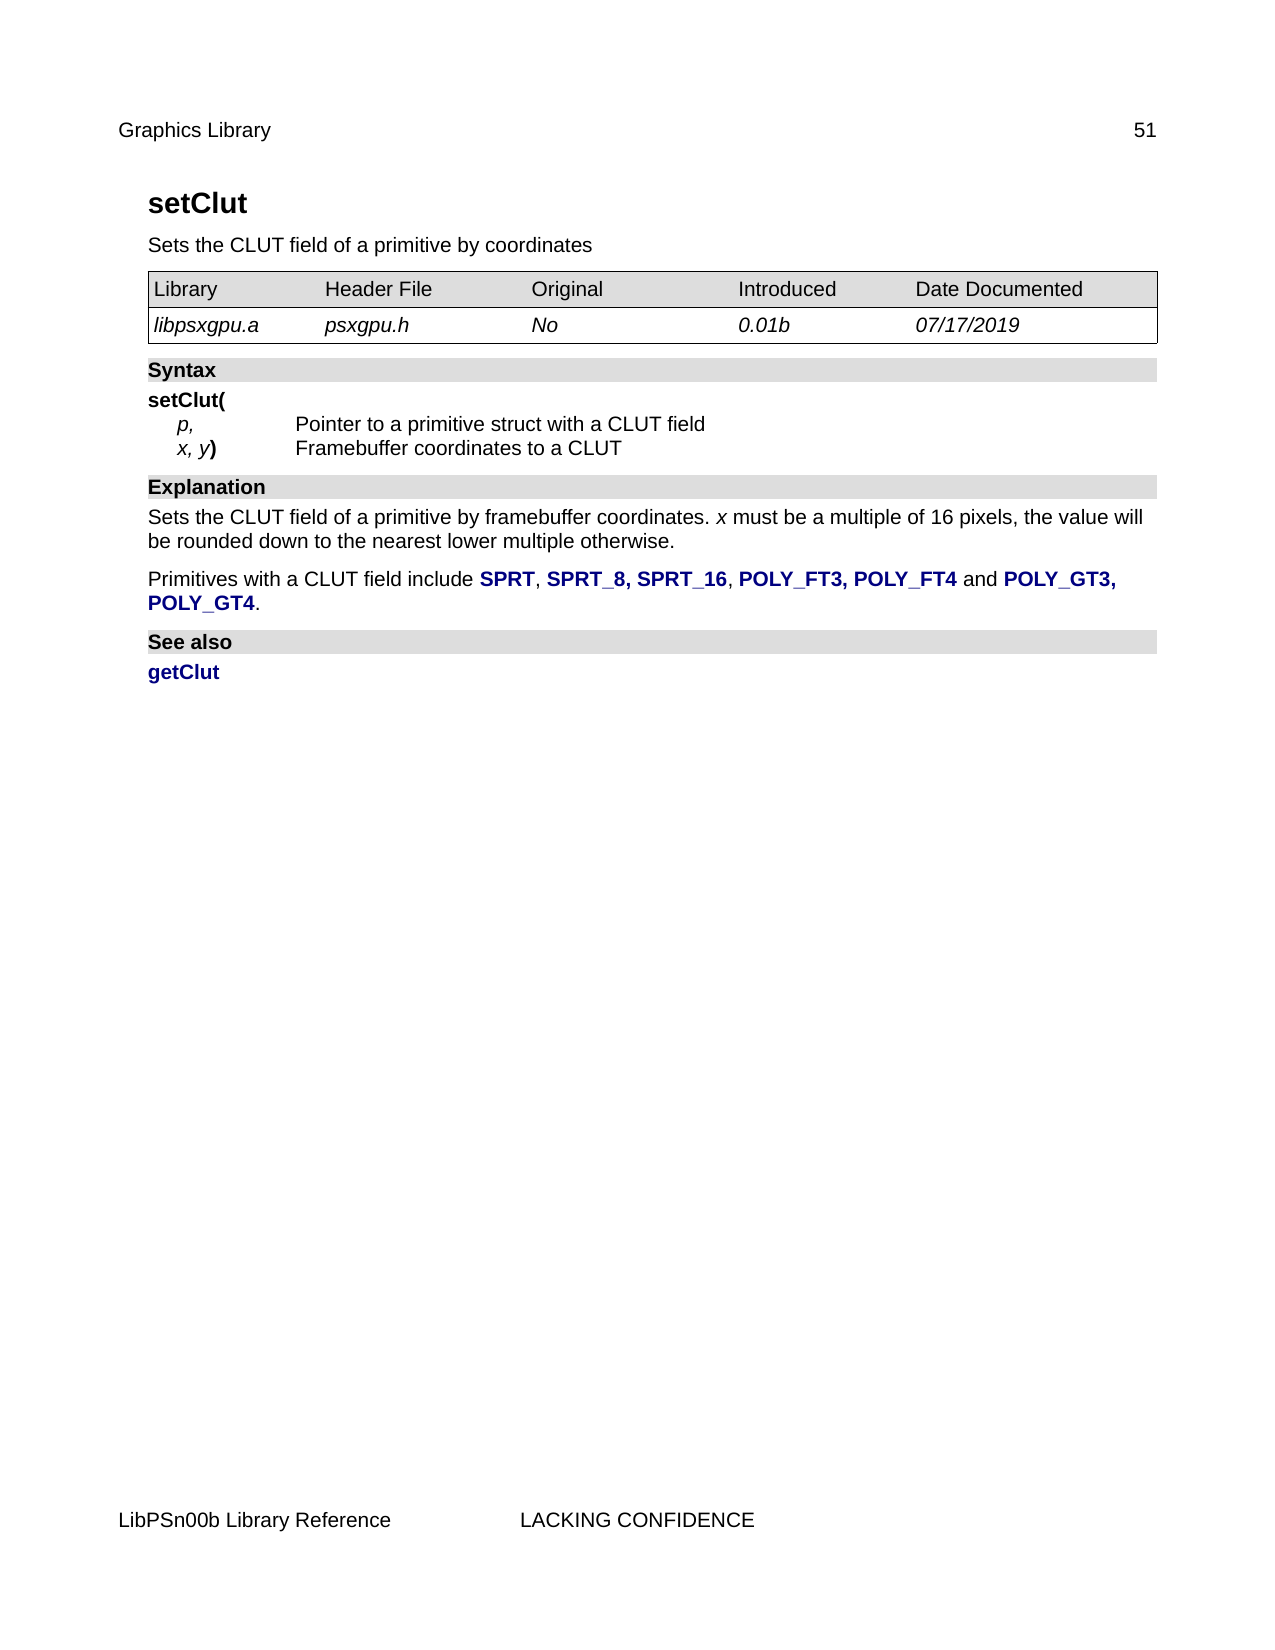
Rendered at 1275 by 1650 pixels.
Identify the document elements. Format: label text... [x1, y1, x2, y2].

text p, Pointer to a primitive struct with a CLUT field [148, 412, 1157, 436]
text setClut( [148, 388, 1157, 412]
text Sets the CLUT field of a primitive by framebuffer coordinates. x must be a multiple of 16 pixels, the value will be rounded down to the nearest lower multiple otherwise. [148, 504, 1157, 552]
subtitle setClut [148, 186, 1157, 220]
subtitle Syntax [148, 358, 1157, 382]
text Primitives with a CLUT field include SPRT, SPRT_8, SPRT_16, POLY_FT3, POLY_FT4 and POLY_GT3, POLY_GT4. [148, 567, 1157, 615]
text Library Header File Original Introduced Date Documented [149, 272, 1157, 307]
text x, y) Framebuffer coordinates to a CLUT [148, 436, 1157, 460]
text getClut [148, 660, 1157, 684]
subtitle Explanation [148, 475, 1157, 499]
text libpsxgpu.a psxgpu.h No 0.01b 07/17/2019 [149, 308, 1157, 343]
subtitle See also [148, 630, 1157, 654]
text Sets the CLUT field of a primitive by coordinates [148, 232, 1157, 256]
